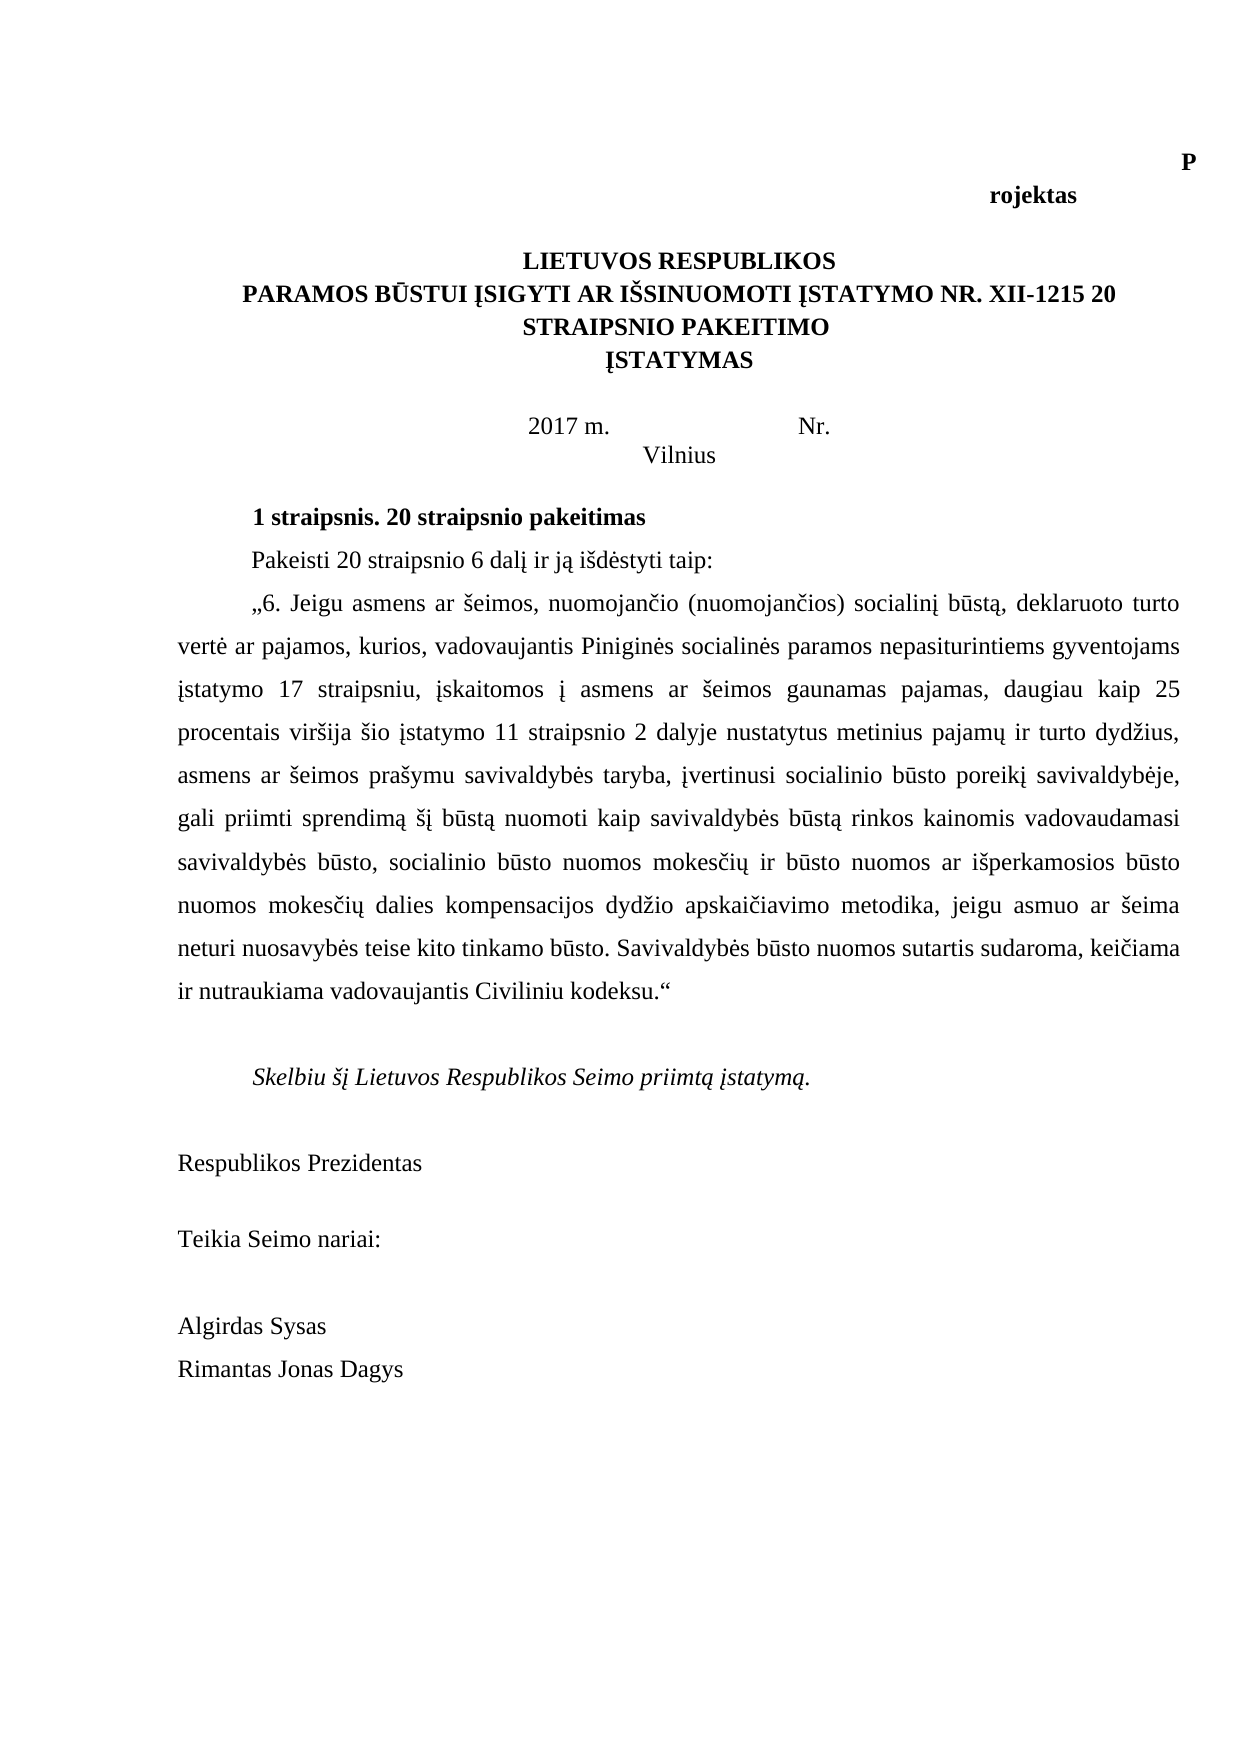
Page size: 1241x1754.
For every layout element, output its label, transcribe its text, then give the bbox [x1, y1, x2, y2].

text 1 straipsnis. 20 straipsnio pakeitimas [252, 502, 1181, 530]
text Skelbiu šį Lietuvos Respublikos Seimo priimtą įstatymą. [177, 1062, 1181, 1091]
text ĮSTATYMAS [177, 345, 1181, 374]
text „6. Jeigu asmens ar šeimos, nuomojančio (nuomojančios) socialinį būstą, deklaruoto turto vertė ar pajamos, kurios, vadovaujantis Piniginės socialinės paramos nepasiturintiems gyventojams įstatymo 17 straipsniu, įskaitomos į asmens ar šeimos gaunamas pajamas, daugiau kaip 25 procentais viršija šio įstatymo 11 straipsnio 2 dalyje nustatytus metinius pajamų ir turto dydžius, asmens ar šeimos prašymu savivaldybės taryba, įvertinusi socialinio būsto poreikį savivaldybėje, gali priimti sprendimą šį būstą nuomoti kaip savivaldybės būstą rinkos kainomis vadovaudamasi savivaldybės būsto, socialinio būsto nuomos mokesčių ir būsto nuomos ar išperkamosios būsto nuomos mokesčių dalies kompensacijos dydžio apskaičiavimo metodika, jeigu asmuo ar šeima neturi nuosavybės teise kito tinkamo būsto. Savivaldybės būsto nuomos sutartis sudaroma, keičiama ir nutraukiama vadovaujantis Civiliniu kodeksu.“ [177, 588, 1181, 1005]
text Respublikos Prezidentas [177, 1148, 1181, 1177]
text Pakeisti 20 straipsnio 6 dalį ir ją išdėstyti taip: [177, 545, 1181, 573]
text Rimantas Jonas Dagys [177, 1354, 1181, 1383]
text Teikia Seimo nariai: [177, 1224, 1181, 1253]
text Vilnius [177, 440, 1181, 468]
text PARAMOS BŪSTUI ĮSIGYTI AR IŠSINUOMOTI ĮSTATYMO NR. XII-1215 20 STRAIPSNIO PAKEITIMO [177, 279, 1181, 341]
text Projektas [989, 147, 1181, 209]
text LIETUVOS RESPUBLIKOS [177, 246, 1181, 275]
text Algirdas Sysas [177, 1311, 1181, 1339]
text 2017 m. Nr. [177, 411, 1181, 440]
